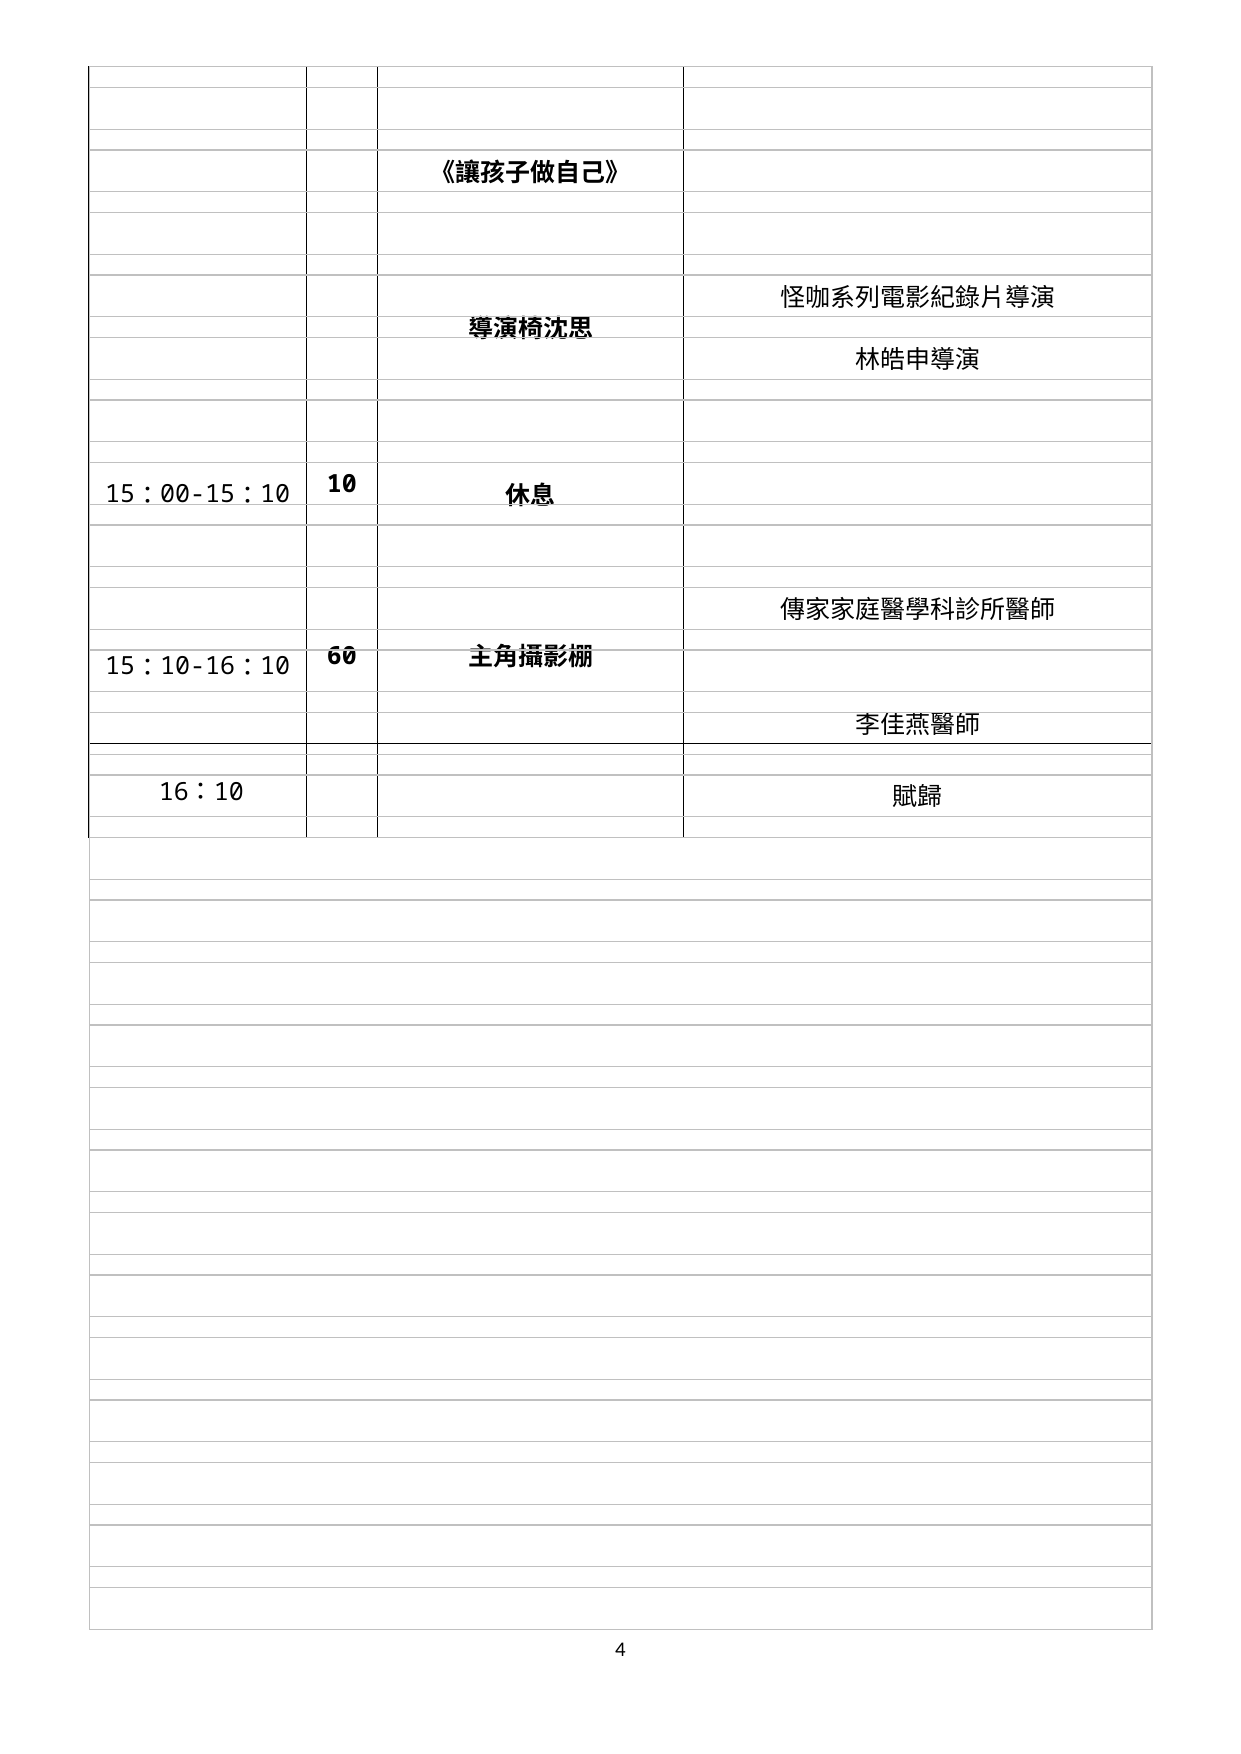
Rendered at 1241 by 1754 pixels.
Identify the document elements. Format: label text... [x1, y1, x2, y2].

table_cell [90, 567, 306, 587]
table_cell [307, 67, 377, 87]
table_cell [90, 526, 306, 566]
table_cell [90, 817, 306, 837]
table_cell [90, 744, 306, 754]
table_cell [307, 213, 377, 254]
table_cell 導演椅沈思 [525, 317, 538, 337]
table_cell [90, 505, 306, 524]
table_cell [90, 317, 306, 337]
table_cell [684, 526, 1151, 566]
table_cell 怪咖系列電影紀錄片導演 [684, 276, 1151, 316]
table_cell [378, 442, 683, 462]
table_cell 15：10-16：10 [90, 651, 306, 691]
table_cell 賦歸 [684, 776, 1151, 816]
table_cell 導演椅沈思 [378, 276, 683, 316]
table_cell [684, 651, 1151, 691]
table_cell [90, 151, 306, 191]
table_cell [684, 255, 1151, 274]
table_cell 導演椅沈思 [478, 317, 507, 337]
table_cell [378, 692, 683, 712]
table_cell [307, 817, 377, 837]
table_cell [378, 588, 683, 629]
table_cell [684, 192, 1151, 212]
table_cell [90, 255, 306, 274]
table_cell [378, 130, 683, 149]
table_cell [684, 401, 1151, 441]
table_cell [378, 817, 683, 837]
table_cell [90, 192, 306, 212]
table_cell 傳家家庭醫學科診所醫師 [684, 588, 1151, 629]
table_cell [684, 817, 1151, 837]
table_cell [684, 380, 1151, 399]
table_cell [90, 630, 306, 649]
table_cell [378, 744, 683, 754]
table_cell [684, 567, 1151, 587]
table_cell 60 [307, 651, 377, 691]
table_cell 60 [307, 630, 377, 649]
table_cell 休息 [378, 463, 683, 504]
table_cell [307, 255, 377, 274]
table_cell [307, 442, 377, 462]
table_cell 《讓孩子做自己》 [378, 151, 683, 191]
table_cell [378, 526, 683, 566]
table_cell 導演椅沈思 [536, 317, 557, 337]
table_cell [684, 692, 1151, 712]
table_cell [90, 713, 306, 743]
table_cell [378, 67, 683, 87]
table_cell [684, 151, 1151, 191]
table_cell [90, 442, 306, 462]
table_cell 導演椅沈思 [559, 317, 683, 337]
table_cell [378, 630, 683, 649]
table_cell [684, 130, 1151, 149]
table_cell [90, 88, 306, 129]
table_cell [378, 713, 683, 743]
table_cell [307, 338, 377, 379]
table_cell [684, 67, 1151, 87]
table_cell [378, 88, 683, 129]
table_cell 15：00-15：10 [90, 463, 306, 504]
table_cell [307, 317, 377, 337]
table_cell [90, 130, 306, 149]
table_cell [307, 276, 377, 316]
table_cell [378, 380, 683, 399]
table_cell 60 [307, 526, 377, 566]
table_cell [684, 505, 1151, 524]
table_cell [90, 588, 306, 629]
table_cell [307, 505, 377, 524]
table_cell [684, 213, 1151, 254]
table_cell 16：10 [90, 776, 306, 816]
table_cell [90, 401, 306, 441]
table_cell [307, 744, 377, 754]
table_cell [684, 442, 1151, 462]
table_cell 主角攝影棚 [378, 651, 683, 691]
table_cell [378, 567, 683, 587]
table_cell [90, 213, 306, 254]
table_cell [90, 338, 306, 379]
table_cell [307, 776, 377, 816]
table_cell 導演椅沈思 [378, 255, 683, 274]
table_cell [90, 380, 306, 399]
table_cell 10 [307, 463, 377, 504]
table_cell [90, 755, 306, 774]
table_cell 導演椅沈思 [378, 213, 683, 254]
table_cell [378, 401, 683, 441]
table_cell [684, 630, 1151, 649]
table_cell 林皓申導演 [684, 338, 1151, 379]
table_cell 李佳燕醫師 [684, 713, 1151, 743]
table_cell [684, 755, 1151, 774]
table_cell 導演椅沈思 [378, 192, 683, 212]
table_cell 導演椅沈思 [378, 338, 683, 379]
table_cell 60 [307, 713, 377, 743]
table_cell 60 [307, 567, 377, 587]
table_cell 60 [307, 692, 377, 712]
table_cell [90, 67, 306, 87]
table_cell 導演椅沈思 [378, 317, 484, 337]
table_cell [307, 755, 377, 774]
table_cell [378, 776, 683, 816]
table_cell [684, 88, 1151, 129]
table_cell [684, 317, 1151, 337]
table_cell [90, 692, 306, 712]
table_cell [307, 88, 377, 129]
table_cell [684, 744, 1151, 754]
table_cell [90, 276, 306, 316]
table_cell [378, 505, 683, 524]
table_cell 導演椅沈思 [503, 317, 522, 337]
table_cell [378, 755, 683, 774]
table_cell [307, 151, 377, 191]
table_cell [307, 380, 377, 399]
table_cell [307, 192, 377, 212]
table_cell [307, 130, 377, 149]
table_cell [307, 401, 377, 441]
table_cell [684, 463, 1151, 504]
table_cell 60 [307, 588, 377, 629]
